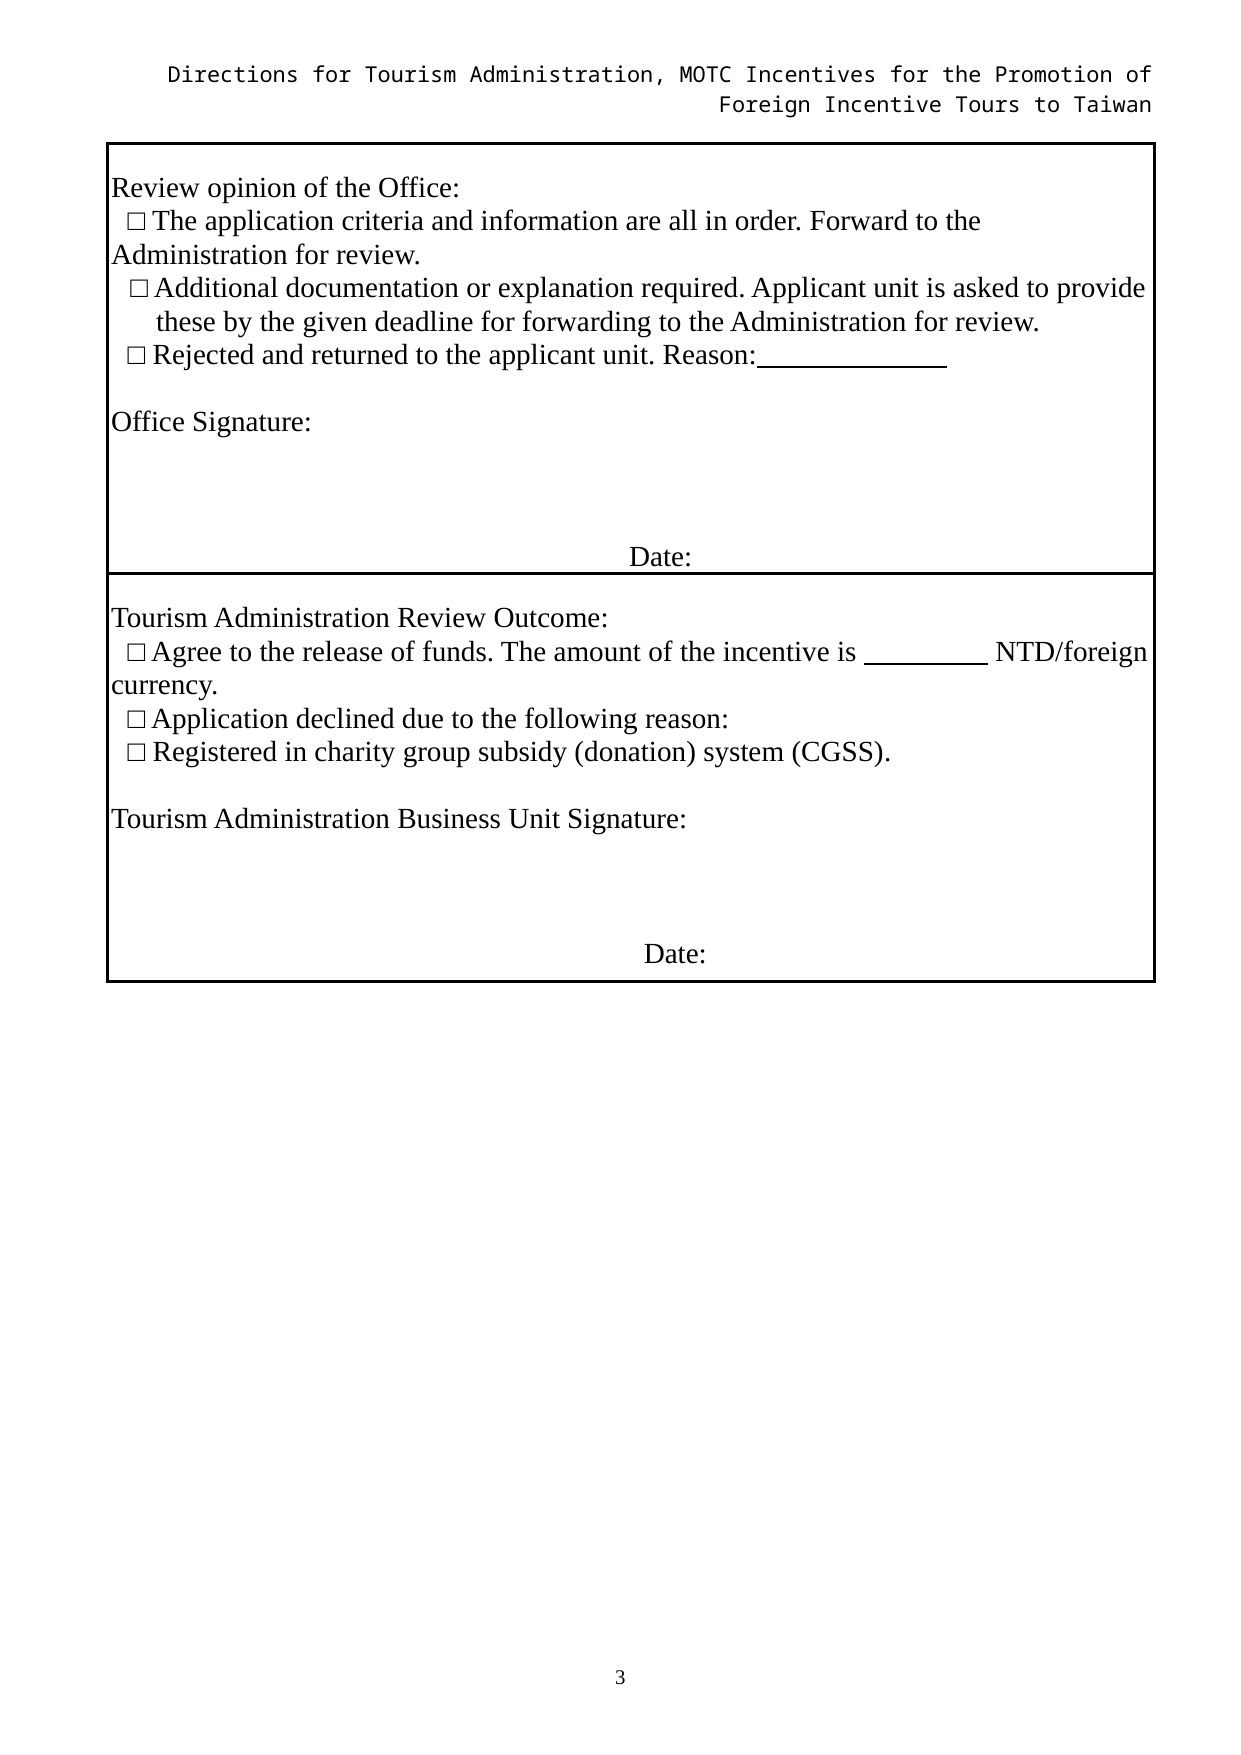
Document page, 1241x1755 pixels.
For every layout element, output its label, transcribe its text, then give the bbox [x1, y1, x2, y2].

table_header Review opinion of the Office: □ The application criteria and information are all in order. Forward to the Administration for review. □ Additional documentation or explanation required. Applicant unit is asked to provide these by the given deadline for forwarding to the Administration for review. □ Rejected and returned to the applicant unit. Reason: Office Signature: Date: [109, 145, 1153, 572]
table_cell Tourism Administration Review Outcome: □ Agree to the release of funds. The amount of the incentive is NTD/foreign currency. □ Application declined due to the following reason: □ Registered in charity group subsidy (donation) system (CGSS). Tourism Administration Business Unit Signature: Date: [109, 575, 1153, 980]
